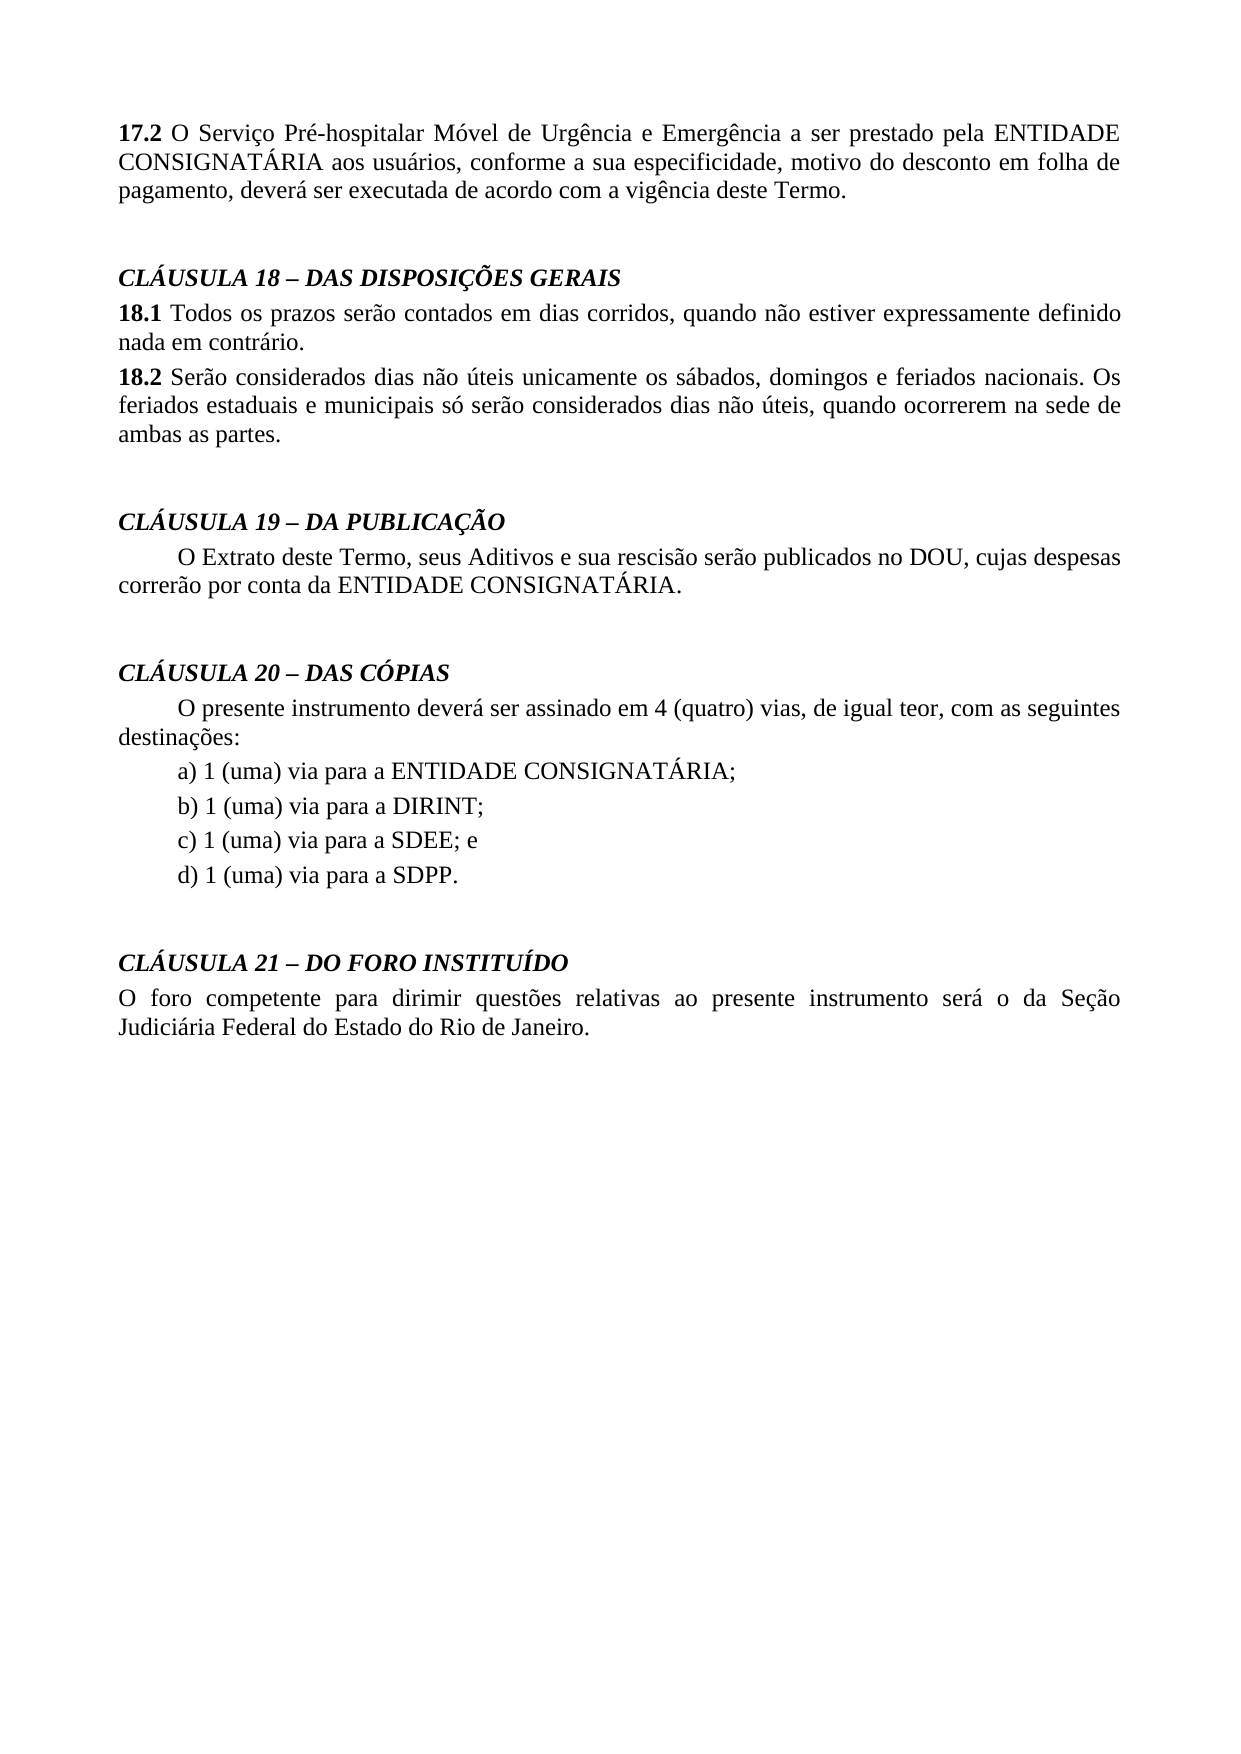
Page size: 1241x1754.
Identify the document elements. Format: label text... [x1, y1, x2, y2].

text O presente instrumento deverá ser assinado em 4 (quatro) vias, de igual teor, com as seguintes destinações: [118, 693, 1122, 750]
text CLÁUSULA 19 – DA PUBLICAÇÃO [118, 507, 1122, 536]
text d) 1 (uma) via para a SDPP. [177, 860, 1122, 889]
text 17.2 O Serviço Pré-hospitalar Móvel de Urgência e Emergência a ser prestado pela ENTIDADE CONSIGNATÁRIA aos usuários, conforme a sua especificidade, motivo do desconto em folha de pagamento, deverá ser executada de acordo com a vigência deste Termo. [118, 118, 1122, 204]
text b) 1 (uma) via para a DIRINT; [177, 791, 1122, 820]
text CLÁUSULA 21 – DO FORO INSTITUÍDO [118, 948, 1122, 977]
text a) 1 (uma) via para a ENTIDADE CONSIGNATÁRIA; [177, 756, 1122, 785]
text O Extrato deste Termo, seus Aditivos e sua rescisão serão publicados no DOU, cujas despesas correrão por conta da Entidade Consignatária. [118, 542, 1122, 599]
text CLÁUSULA 20 – DAS CÓPIAS [118, 658, 1122, 687]
text CLÁUSULA 18 – DAS DISPOSIÇÕES GERAIS [118, 263, 1122, 292]
text c) 1 (uma) via para a SDEE; e [177, 826, 1122, 854]
text O foro competente para dirimir questões relativas ao presente instrumento será o da Seção Judiciária Federal do Estado do Rio de Janeiro. [118, 983, 1122, 1040]
text 18.2 Serão considerados dias não úteis unicamente os sábados, domingos e feriados nacionais. Os feriados estaduais e municipais só serão considerados dias não úteis, quando ocorrerem na sede de ambas as partes. [118, 362, 1122, 448]
text 18.1 Todos os prazos serão contados em dias corridos, quando não estiver expressamente definido nada em contrário. [118, 298, 1122, 356]
